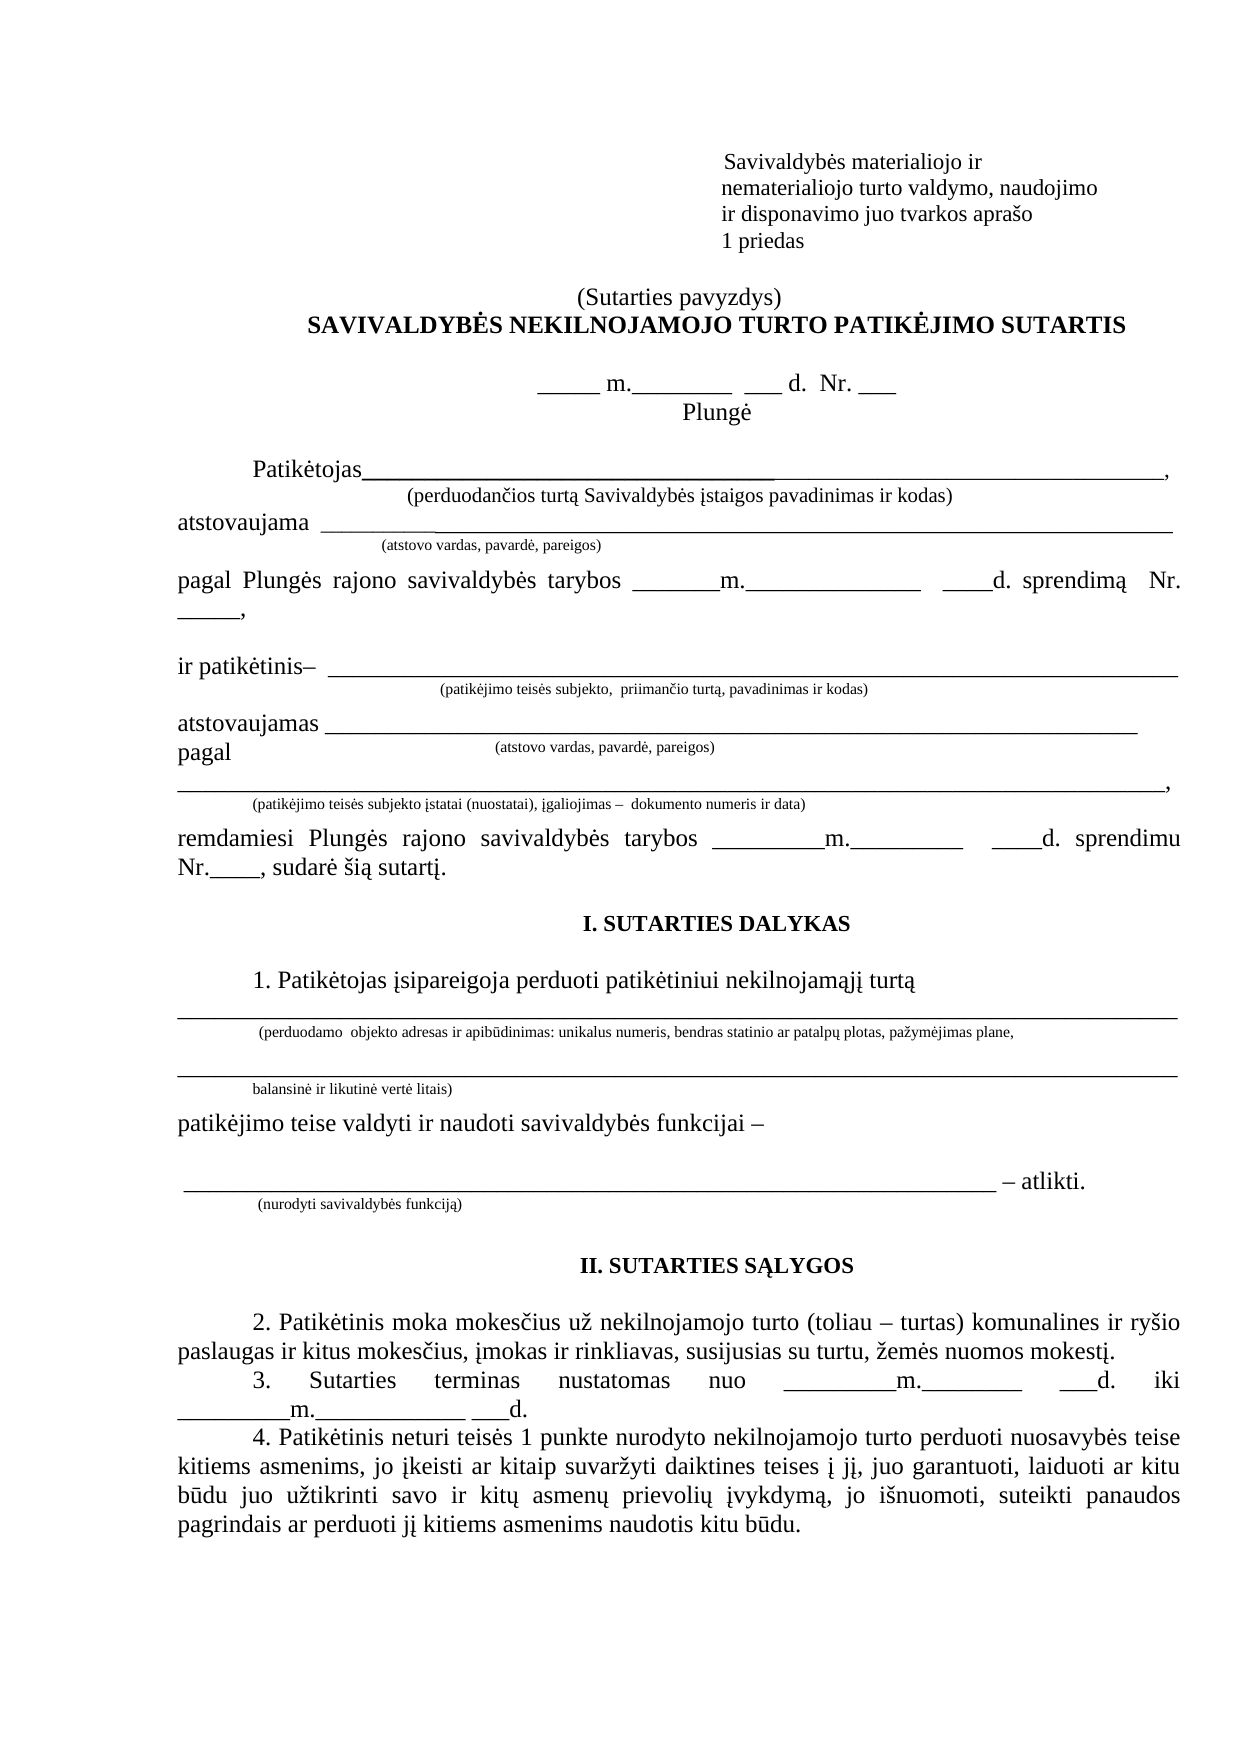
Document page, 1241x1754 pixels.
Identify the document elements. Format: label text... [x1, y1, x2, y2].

text pagal (atstovo vardas, pavardė, pareigos) [177, 737, 1181, 766]
text Plungė [177, 397, 1181, 426]
text (atstovo vardas, pavardė, pareigos) [177, 536, 1181, 565]
text _____ m.________ ___ d. Nr. ___ [177, 368, 1181, 397]
text ________________________________________________________________________________ [177, 1051, 1181, 1080]
text II. SUTARTIES SĄLYGOS [177, 1252, 1181, 1279]
text Patikėtojas___________________________________________________________________, [177, 454, 1181, 483]
text 3. Sutarties terminas nustatomas nuo _________m.________ ___d. iki _________m.____________ ___d. [177, 1365, 1181, 1422]
text atstovaujama ______________________________________________________________________ [177, 507, 1181, 536]
text 4. Patikėtinis neturi teisės 1 punkte nurodyto nekilnojamojo turto perduoti nuosavybės teise kitiems asmenims, jo įkeisti ar kitaip suvaržyti daiktines teises į jį, juo garantuoti, laiduoti ar kitu būdu juo užtikrinti savo ir kitų asmenų prievolių įvykdymą, jo išnuomoti, suteikti panaudos pagrindais ar perduoti jį kitiems asmenims naudotis kitu būdu. [177, 1422, 1181, 1537]
text Savivaldybės materialiojo ir [177, 148, 1181, 174]
text 2. Patikėtinis moka mokesčius už nekilnojamojo turto (toliau – turtas) komunalines ir ryšio paslaugas ir kitus mokesčius, įmokas ir rinkliavas, susijusias su turtu, žemės nuomos mokestį. [177, 1307, 1181, 1365]
text _______________________________________________________________________________, [177, 766, 1181, 795]
text atstovaujamas _________________________________________________________________ [177, 708, 1181, 737]
text (patikėjimo teisės subjekto, priimančio turtą, pavadinimas ir kodas) [177, 680, 1181, 708]
text 1 priedas [721, 227, 1181, 253]
text 1. Patikėtojas įsipareigoja perduoti patikėtiniui nekilnojamąjį turtą ________________________________________________________________________________ [177, 965, 1181, 1022]
text (perduodamo objekto adresas ir apibūdinimas: unikalus numeris, bendras statinio ar patalpų plotas, pažymėjimas plane, [177, 1022, 1181, 1051]
text pagal Plungės rajono savivaldybės tarybos _______m.______________ ____d. sprendimą Nr. _____, [177, 565, 1181, 622]
text I. SUTARTIES DALYKAS [177, 910, 1181, 936]
text remdamiesi Plungės rajono savivaldybės tarybos _________m._________ ____d. sprendimu Nr.____, sudarė šią sutartį. [177, 823, 1181, 881]
text ir patikėtinis– ____________________________________________________________________ [177, 651, 1181, 680]
text (perduodančios turtą Savivaldybės įstaigos pavadinimas ir kodas) [177, 483, 1181, 507]
text nematerialiojo turto valdymo, naudojimo [721, 174, 1181, 200]
text ir disponavimo juo tvarkos aprašo [721, 200, 1181, 227]
text (patikėjimo teisės subjekto įstatai (nuostatai), įgaliojimas – dokumento numeris ir data) [177, 795, 1181, 823]
text (Sutarties pavyzdys) [177, 282, 1181, 311]
text SAVIVALDYBĖS NEKILNOJAMOJO TURTO PATIKĖJIMO SUTARTIS [177, 311, 1181, 339]
text (nurodyti savivaldybės funkciją) [177, 1195, 1181, 1223]
text patikėjimo teise valdyti ir naudoti savivaldybės funkcijai – [177, 1108, 1181, 1166]
text balansinė ir likutinė vertė litais) [177, 1080, 1181, 1108]
text _________________________________________________________________ – atlikti. [177, 1166, 1181, 1195]
